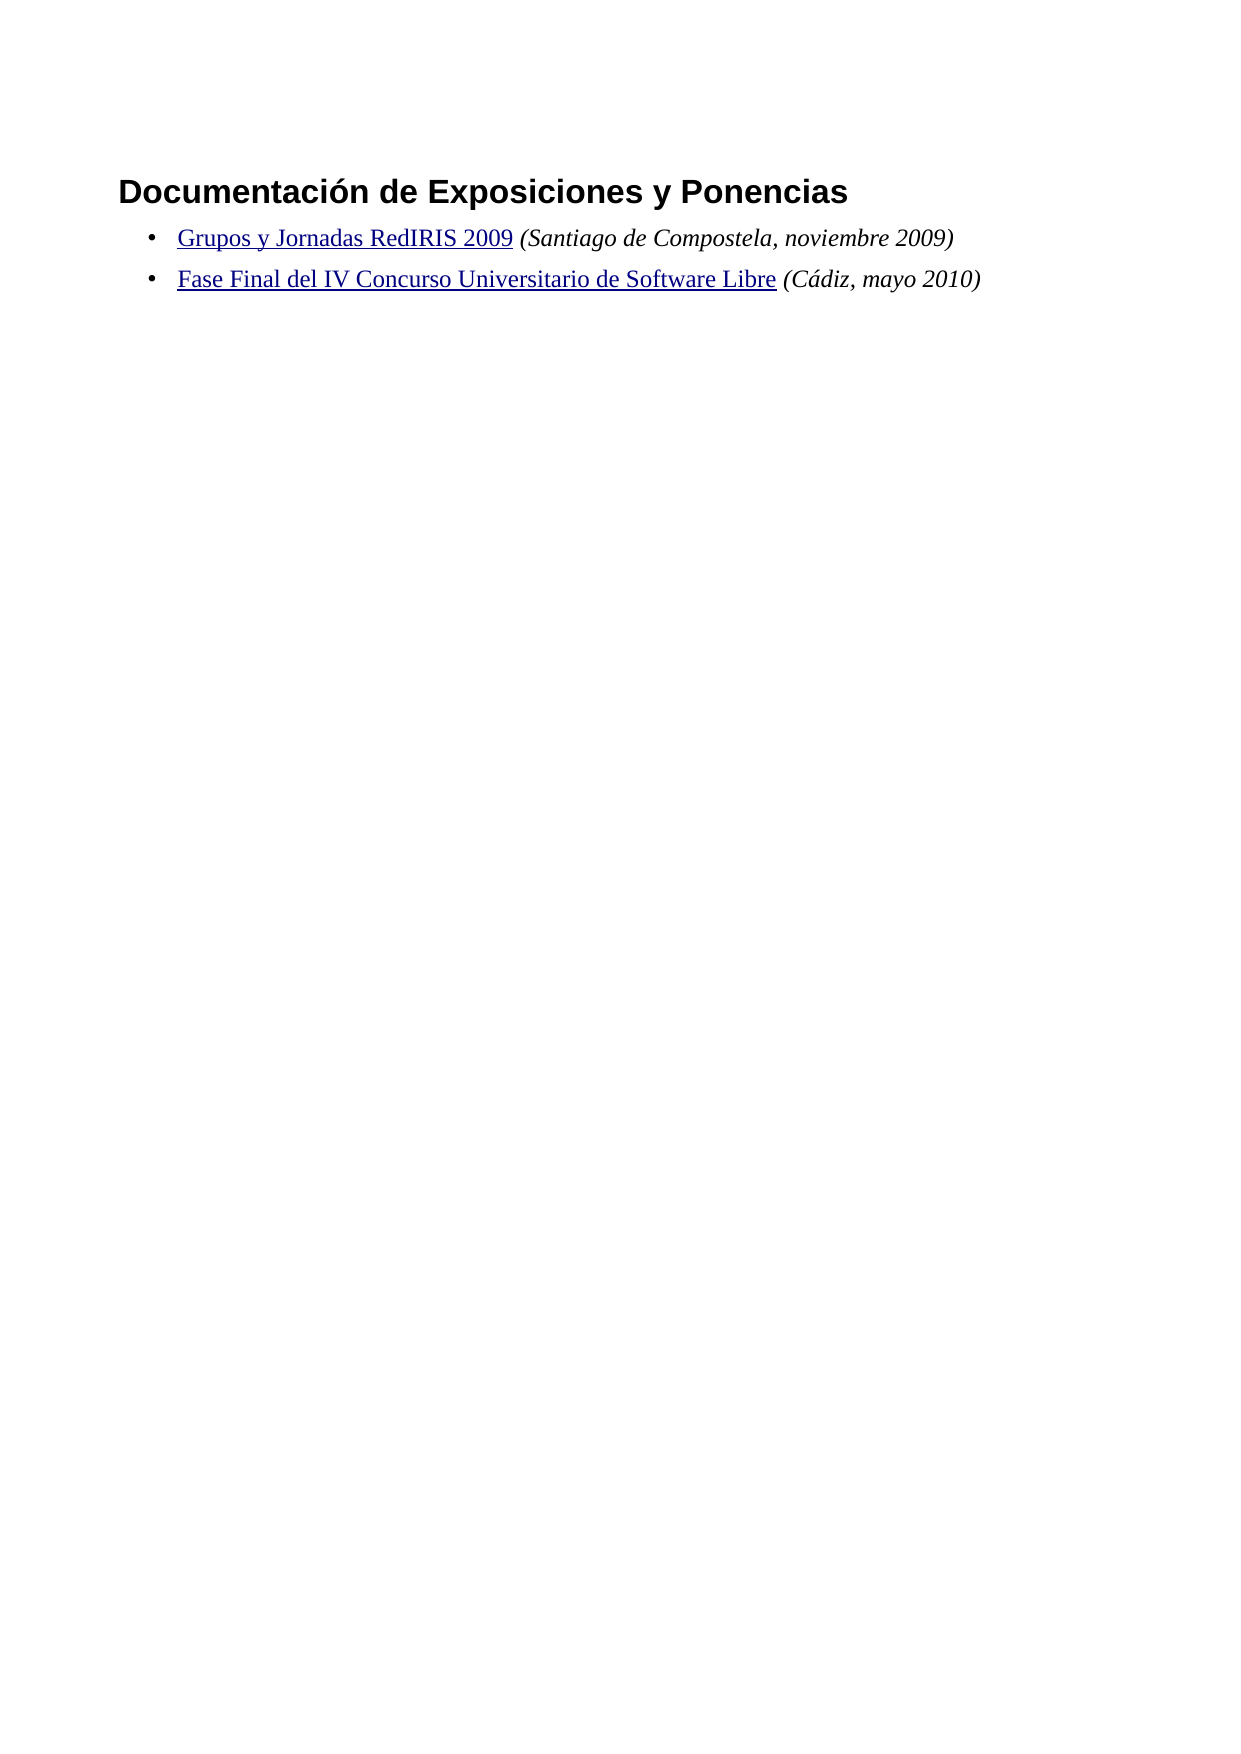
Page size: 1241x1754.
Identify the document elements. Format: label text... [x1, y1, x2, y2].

subtitle Documentación de Exposiciones y Ponencias [118, 172, 1122, 211]
list Grupos y Jornadas RedIRIS 2009 (Santiago de Compostela, noviembre 2009) [148, 223, 1122, 252]
list Fase Final del IV Concurso Universitario de Software Libre (Cádiz, mayo 2010) [148, 264, 1122, 293]
